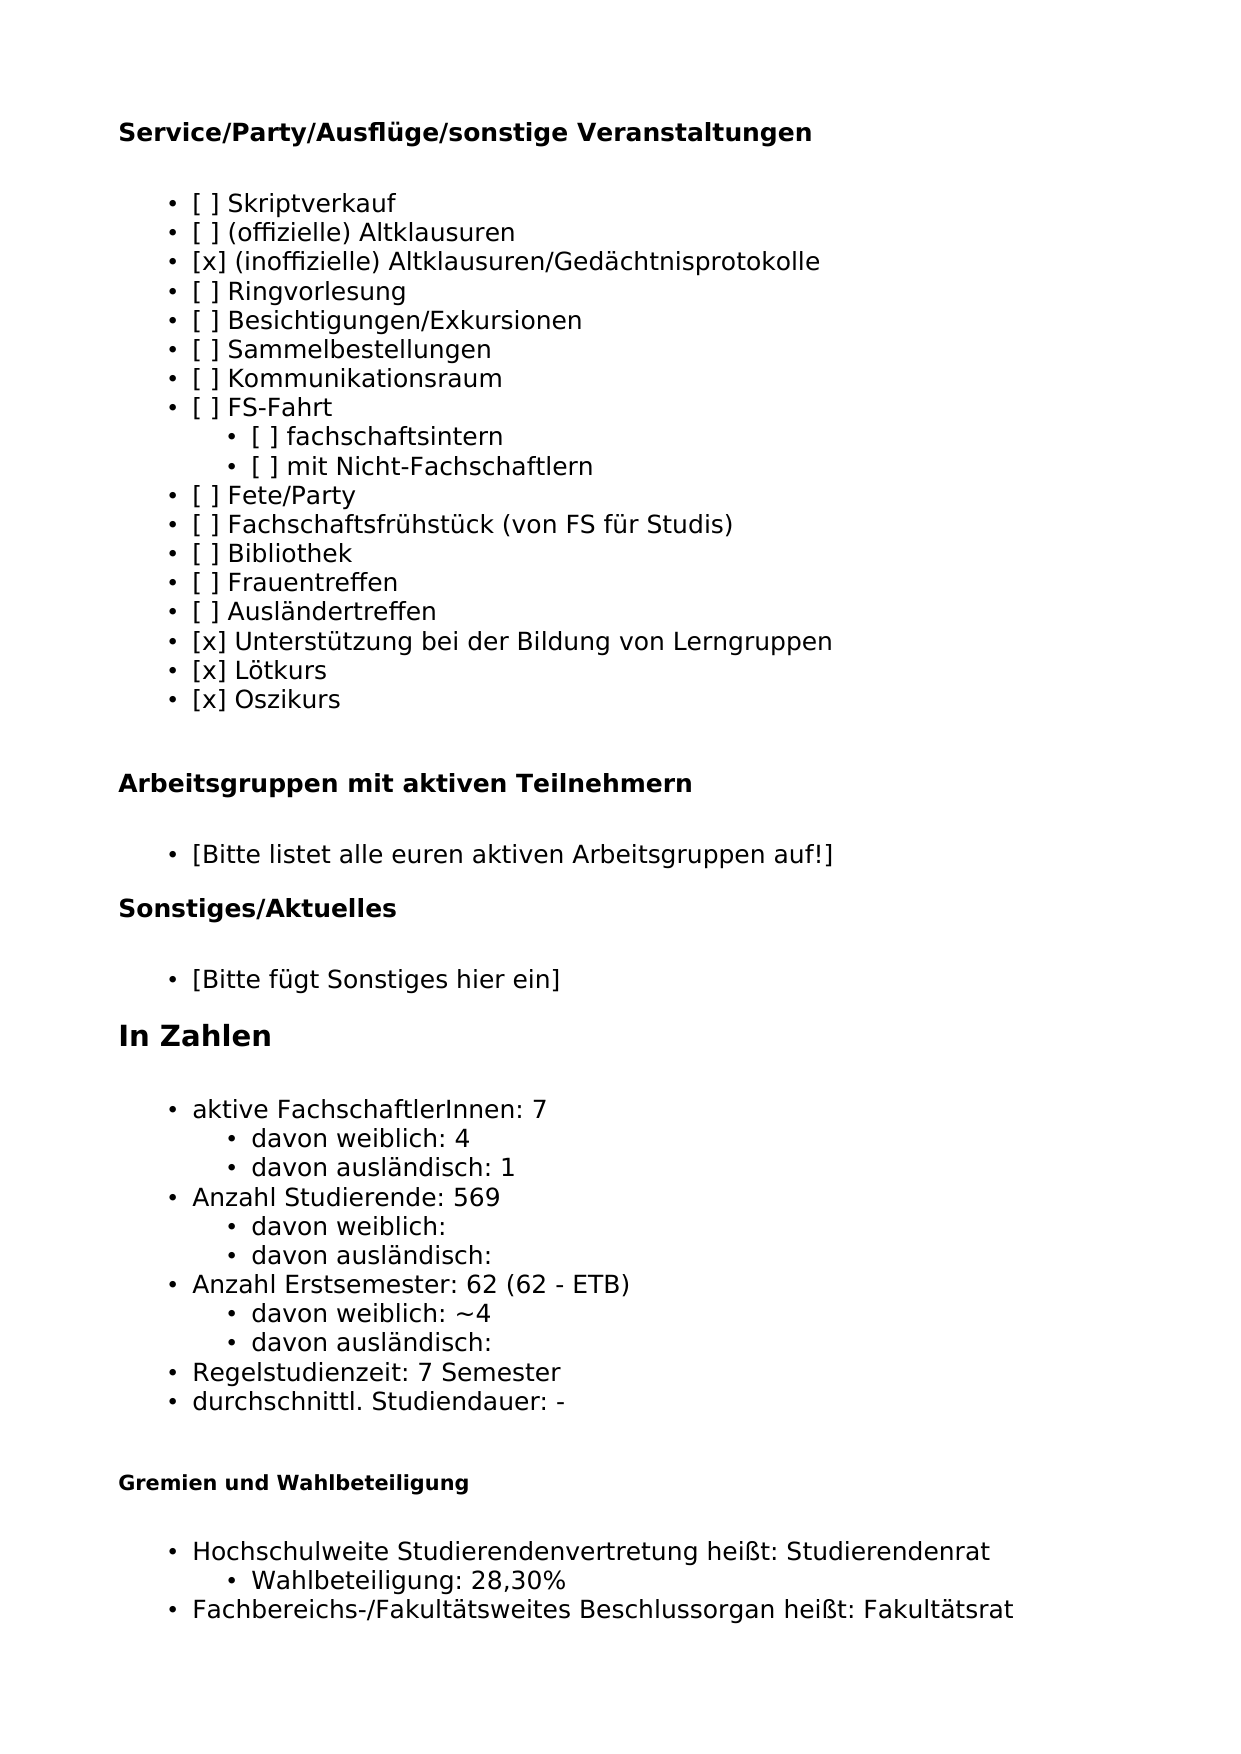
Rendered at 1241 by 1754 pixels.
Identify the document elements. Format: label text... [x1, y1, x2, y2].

list [ ] (offizielle) Altklausuren [177, 218, 1122, 248]
list [ ] Ausländertreffen [177, 598, 1122, 627]
list [x] Oszikurs [177, 685, 1122, 714]
list [x] (inoffizielle) Altklausuren/Gedächtnisprotokolle [177, 248, 1122, 277]
list [x] Lötkurs [177, 656, 1122, 685]
list davon ausländisch: [236, 1329, 1122, 1358]
list [ ] Skriptverkauf [177, 189, 1122, 218]
list [ ] fachschaftsintern [236, 423, 1122, 452]
list Fachbereichs-/Fakultätsweites Beschlussorgan heißt: Fakultätsrat [177, 1595, 1122, 1624]
list davon weiblich: [236, 1212, 1122, 1241]
list Hochschulweite Studierendenvertretung heißt: Studierendenrat [177, 1537, 1122, 1566]
list [ ] mit Nicht-Fachschaftlern [236, 452, 1122, 481]
list davon weiblich: ~4 [236, 1299, 1122, 1329]
list [ ] FS-Fahrt [177, 393, 1122, 423]
list [ ] Frauentreffen [177, 568, 1122, 598]
list [x] Unterstützung bei der Bildung von Lerngruppen [177, 627, 1122, 656]
list [ ] Kommunikationsraum [177, 364, 1122, 393]
subtitle Gremien und Wahlbeteiligung [118, 1471, 1122, 1495]
list davon ausländisch: 1 [236, 1154, 1122, 1183]
list [ ] Bibliothek [177, 539, 1122, 568]
list Regelstudienzeit: 7 Semester [177, 1358, 1122, 1387]
list Anzahl Erstsemester: 62 (62 - ETB) [177, 1270, 1122, 1299]
subtitle Sonstiges/Aktuelles [118, 894, 1122, 923]
subtitle In Zahlen [118, 1019, 1122, 1053]
list Wahlbeteiligung: 28,30% [236, 1566, 1122, 1595]
list [ ] Besichtigungen/Exkursionen [177, 306, 1122, 335]
list davon ausländisch: [236, 1241, 1122, 1270]
subtitle Arbeitsgruppen mit aktiven Teilnehmern [118, 769, 1122, 798]
list davon weiblich: 4 [236, 1124, 1122, 1154]
list Anzahl Studierende: 569 [177, 1183, 1122, 1212]
list [Bitte listet alle euren aktiven Arbeitsgruppen auf!] [177, 840, 1122, 869]
list [ ] Fachschaftsfrühstück (von FS für Studis) [177, 510, 1122, 539]
list aktive FachschaftlerInnen: 7 [177, 1095, 1122, 1124]
list [ ] Sammelbestellungen [177, 335, 1122, 364]
list [Bitte fügt Sonstiges hier ein] [177, 965, 1122, 994]
list durchschnittl. Studiendauer: - [177, 1387, 1122, 1416]
subtitle Service/Party/Ausflüge/sonstige Veranstaltungen [118, 118, 1122, 147]
list [ ] Ringvorlesung [177, 277, 1122, 306]
list [ ] Fete/Party [177, 481, 1122, 510]
